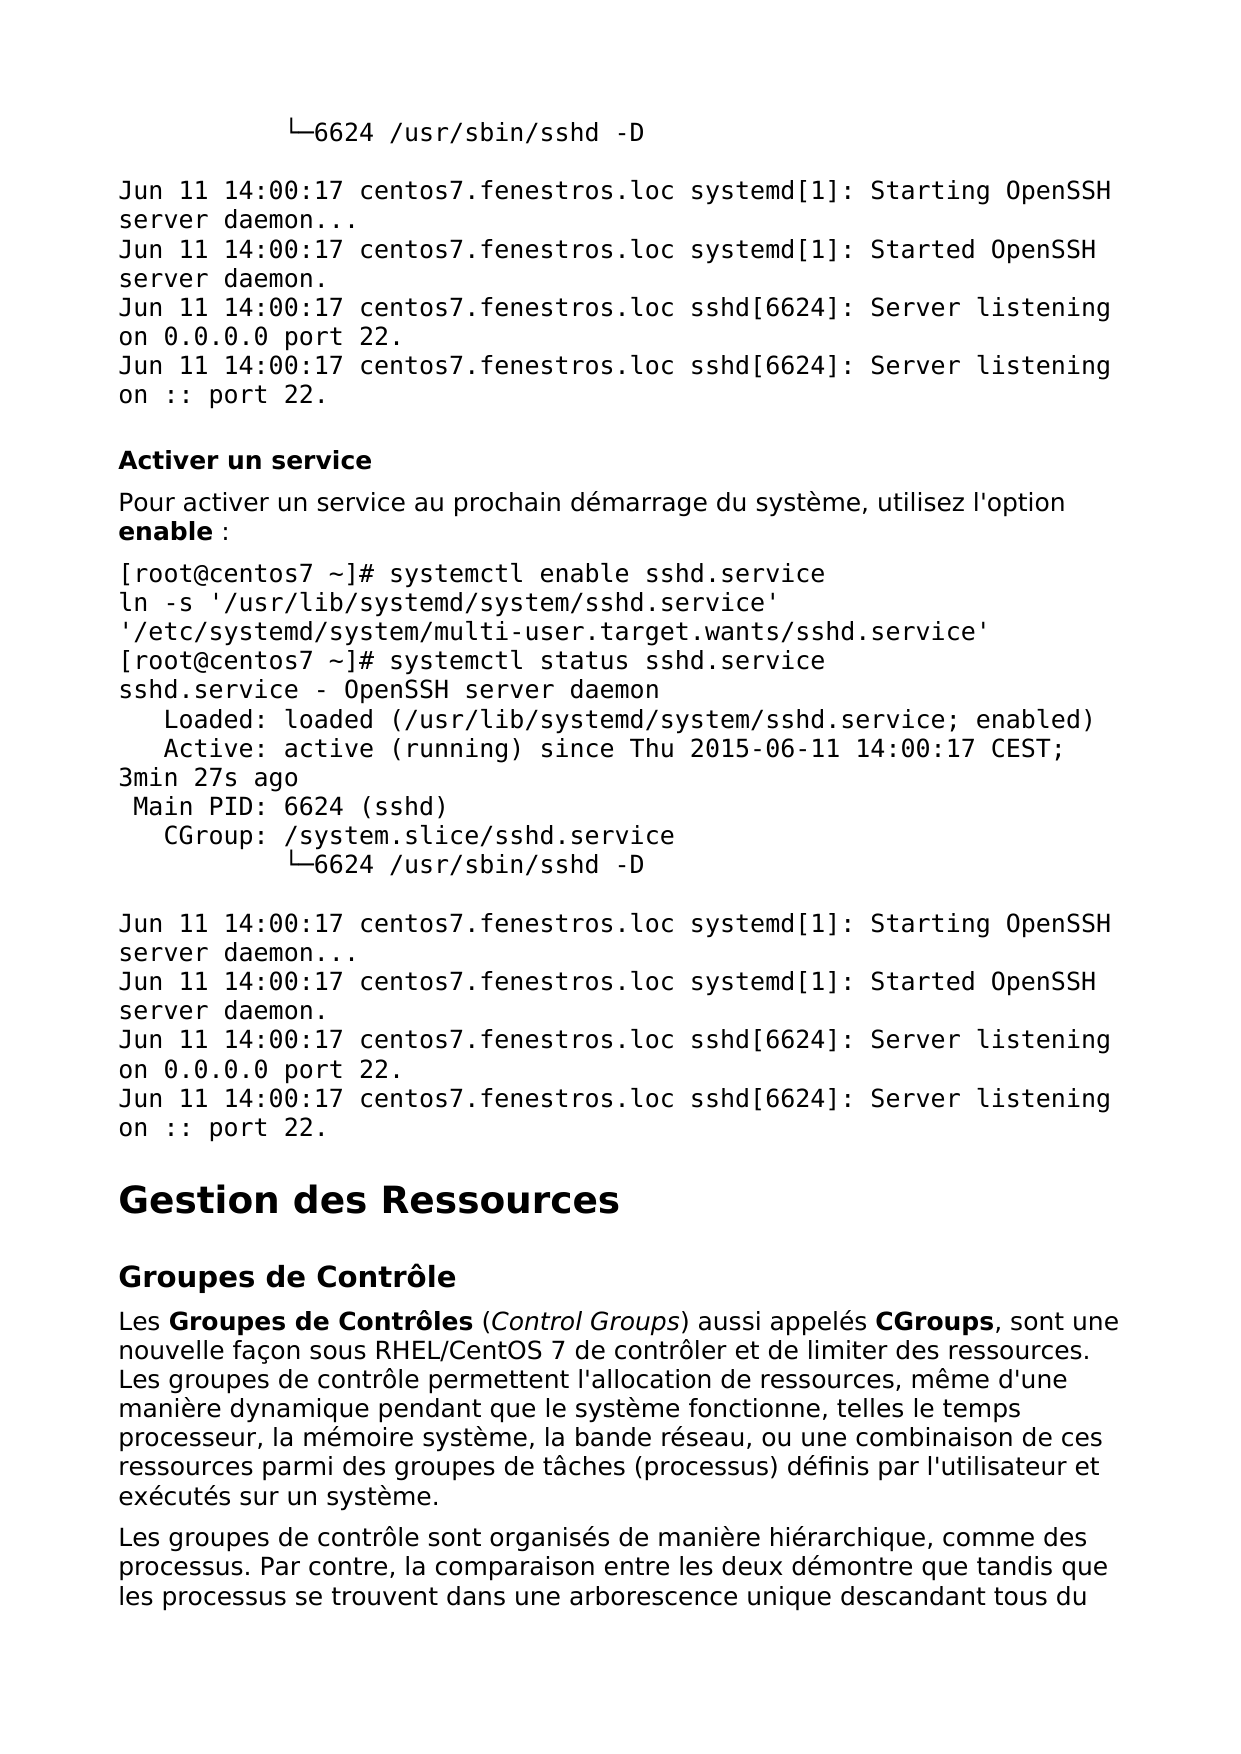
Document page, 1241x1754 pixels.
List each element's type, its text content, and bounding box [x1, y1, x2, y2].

text Les groupes de contrôle sont organisés de manière hiérarchique, comme des processus. Par contre, la comparaison entre les deux démontre que tandis que les processus se trouvent dans une arborescence unique descandant tous du [118, 1523, 1122, 1611]
text [root@centos7 ~]# systemctl enable sshd.service ln -s '/usr/lib/systemd/system/sshd.service' '/etc/systemd/system/multi-user.target.wants/sshd.service' [root@centos7 ~]# systemctl status sshd.service sshd.service - OpenSSH server daemon Loaded: loaded (/usr/lib/systemd/system/sshd.service; enabled) Active: active (running) since Thu 2015-06-11 14:00:17 CEST; 3min 27s ago Main PID: 6624 (sshd) CGroup: /system.slice/sshd.service └─6624 /usr/sbin/sshd -D Jun 11 14:00:17 centos7.fenestros.loc systemd[1]: Starting OpenSSH server daemon... Jun 11 14:00:17 centos7.fenestros.loc systemd[1]: Started OpenSSH server daemon. Jun 11 14:00:17 centos7.fenestros.loc sshd[6624]: Server listening on 0.0.0.0 port 22. Jun 11 14:00:17 centos7.fenestros.loc sshd[6624]: Server listening on :: port 22. [118, 559, 1122, 1142]
subtitle Gestion des Ressources [118, 1179, 1122, 1223]
text └─6624 /usr/sbin/sshd -D Jun 11 14:00:17 centos7.fenestros.loc systemd[1]: Starting OpenSSH server daemon... Jun 11 14:00:17 centos7.fenestros.loc systemd[1]: Started OpenSSH server daemon. Jun 11 14:00:17 centos7.fenestros.loc sshd[6624]: Server listening on 0.0.0.0 port 22. Jun 11 14:00:17 centos7.fenestros.loc sshd[6624]: Server listening on :: port 22. [118, 118, 1122, 410]
text Les Groupes de Contrôles (Control Groups) aussi appelés CGroups, sont une nouvelle façon sous RHEL/CentOS 7 de contrôler et de limiter des ressources. Les groupes de contrôle permettent l'allocation de ressources, même d'une manière dynamique pendant que le système fonctionne, telles le temps processeur, la mémoire système, la bande réseau, ou une combinaison de ces ressources parmi des groupes de tâches (processus) définis par l'utilisateur et exécutés sur un système. [118, 1307, 1122, 1511]
subtitle Groupes de Contrôle [118, 1260, 1122, 1294]
subtitle Activer un service [118, 447, 1122, 476]
text Pour activer un service au prochain démarrage du système, utilisez l'option enable : [118, 488, 1122, 547]
